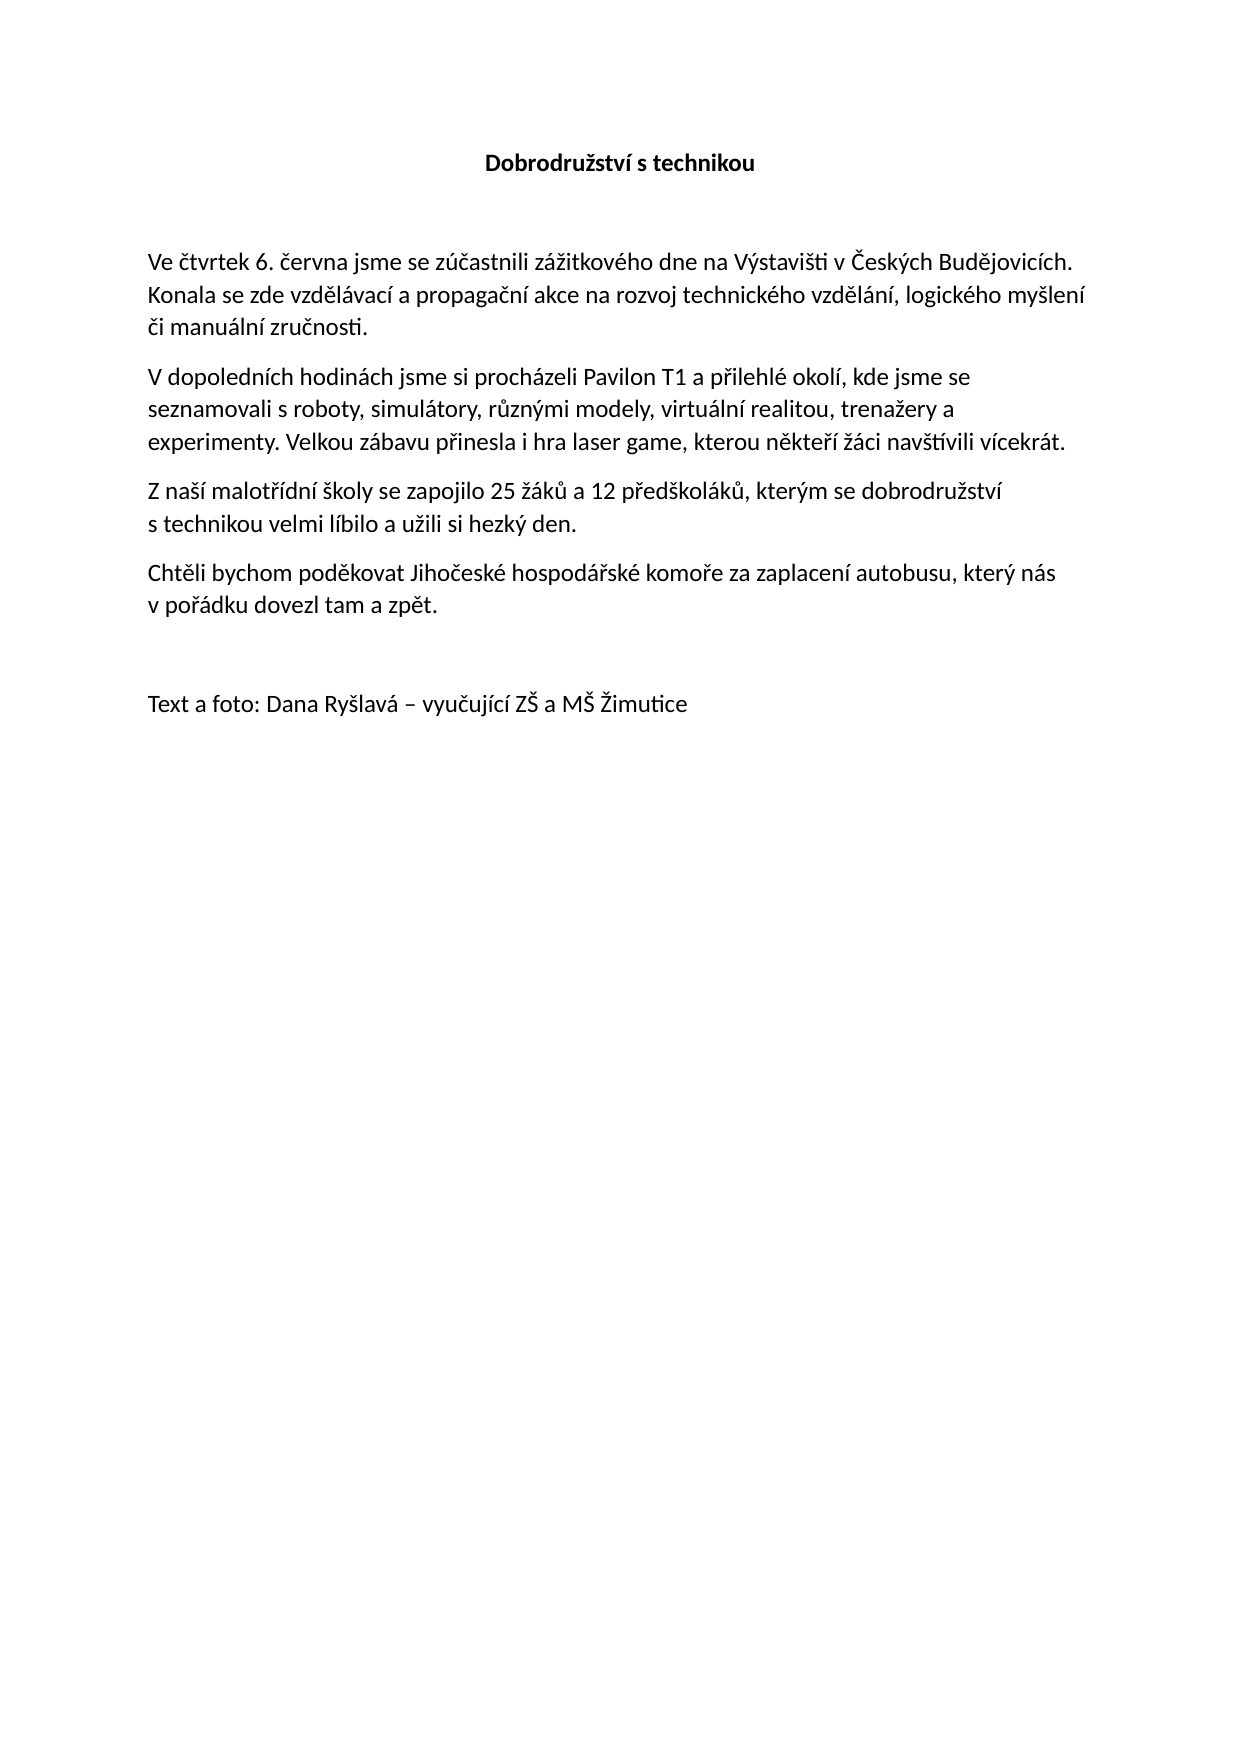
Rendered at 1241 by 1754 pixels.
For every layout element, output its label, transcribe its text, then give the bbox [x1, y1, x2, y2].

text Chtěli bychom poděkovat Jihočeské hospodářské komoře za zaplacení autobusu, který nás v pořádku dovezl tam a zpět. [148, 557, 1093, 620]
text Z naší malotřídní školy se zapojilo 25 žáků a 12 předškoláků, kterým se dobrodružství s technikou velmi líbilo a užili si hezký den. [148, 475, 1093, 538]
text Dobrodružství s technikou [148, 148, 1093, 178]
text V dopoledních hodinách jsme si procházeli Pavilon T1 a přilehlé okolí, kde jsme se seznamovali s roboty, simulátory, různými modely, virtuální realitou, trenažery a experimenty. Velkou zábavu přinesla i hra laser game, kterou někteří žáci navštívili vícekrát. [148, 361, 1093, 456]
text Ve čtvrtek 6. června jsme se zúčastnili zážitkového dne na Výstavišti v Českých Budějovicích. Konala se zde vzdělávací a propagační akce na rozvoj technického vzdělání, logického myšlení či manuální zručnosti. [148, 246, 1093, 342]
text Text a foto: Dana Ryšlavá – vyučující ZŠ a MŠ Žimutice [148, 688, 1093, 719]
